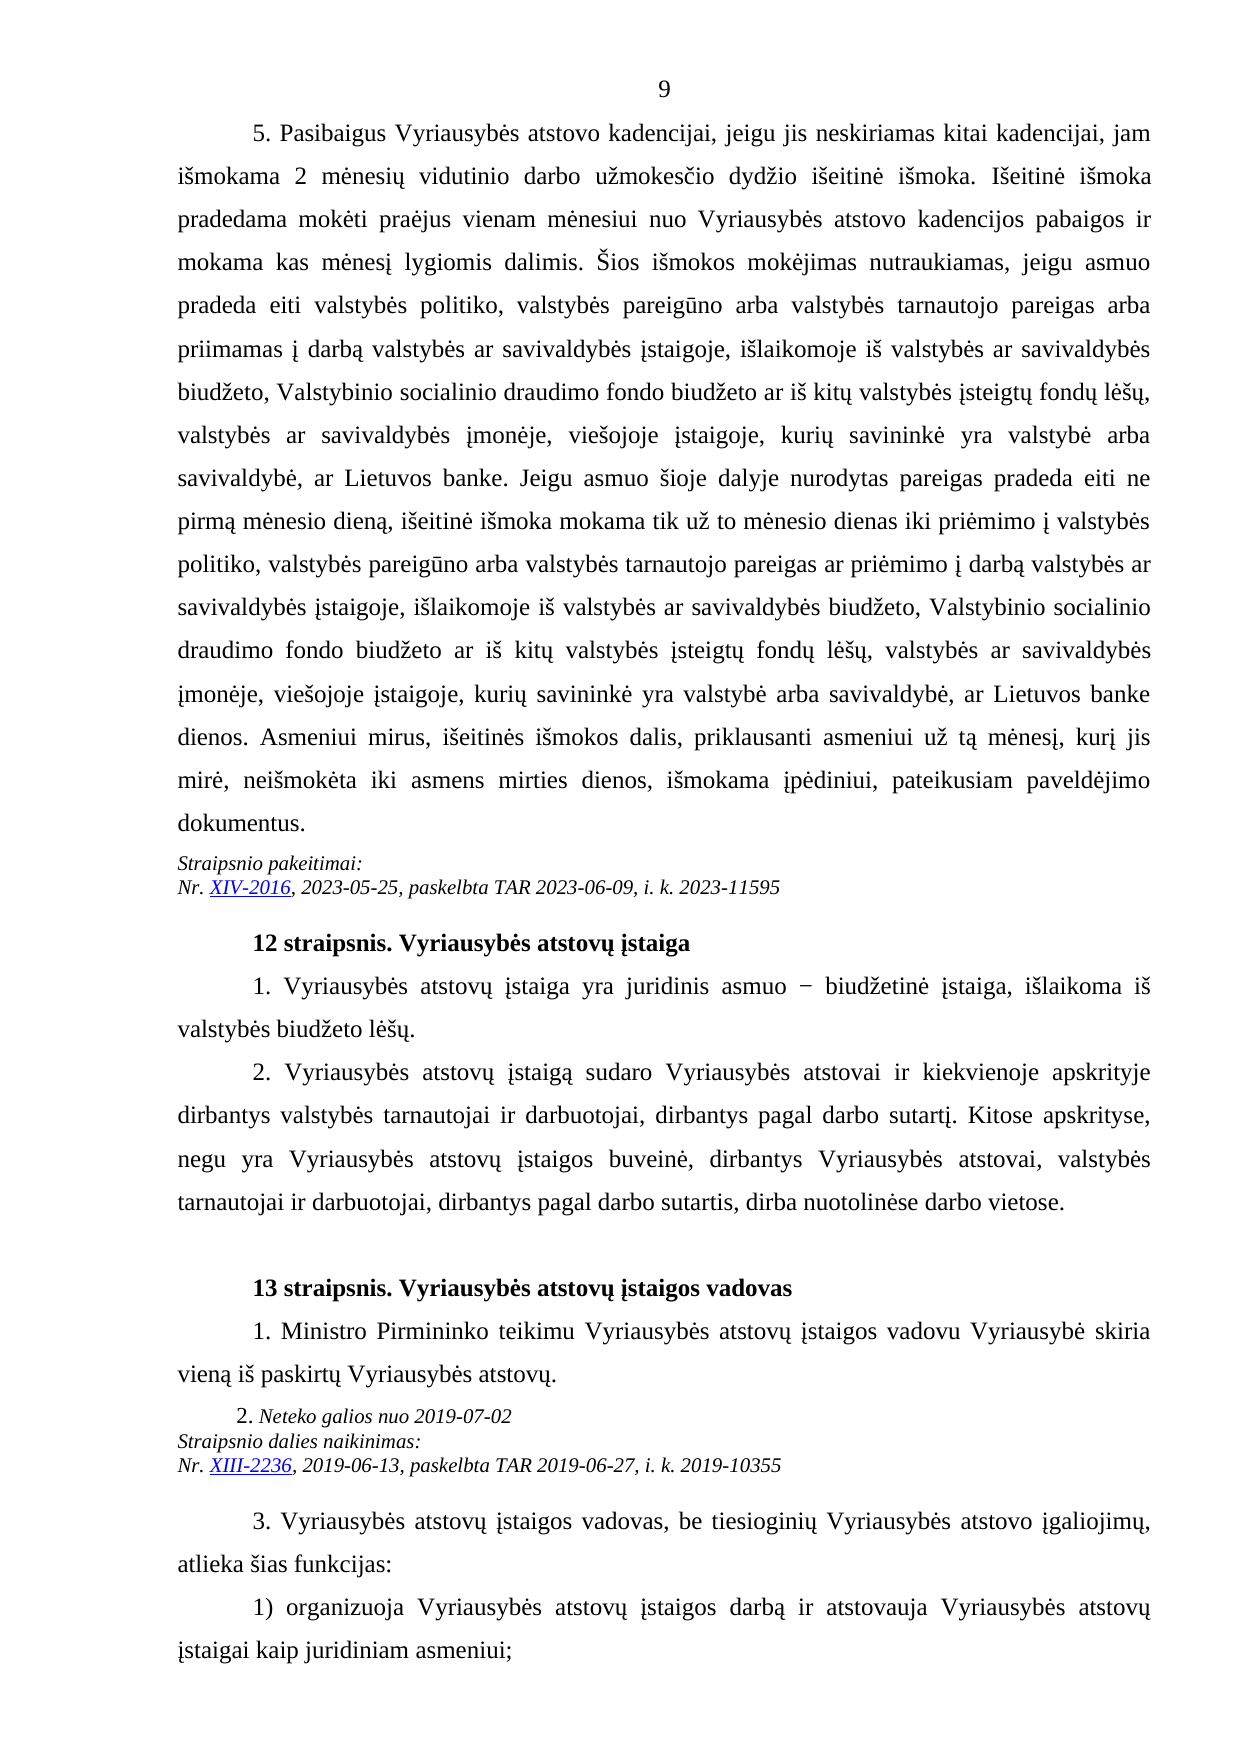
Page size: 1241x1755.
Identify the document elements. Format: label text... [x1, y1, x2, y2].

text 13 straipsnis. Vyriausybės atstovų įstaigos vadovas [177, 1273, 1152, 1302]
text Nr. XIII-2236, 2019-06-13, paskelbta TAR 2019-06-27, i. k. 2019-10355 [177, 1453, 1152, 1477]
text 5. Pasibaigus Vyriausybės atstovo kadencijai, jeigu jis neskiriamas kitai kadencijai, jam išmokama 2 mėnesių vidutinio darbo užmokesčio dydžio išeitinė išmoka. Išeitinė išmoka pradedama mokėti praėjus vienam mėnesiui nuo Vyriausybės atstovo kadencijos pabaigos ir mokama kas mėnesį lygiomis dalimis. Šios išmokos mokėjimas nutraukiamas, jeigu asmuo pradeda eiti valstybės politiko, valstybės pareigūno arba valstybės tarnautojo pareigas arba priimamas į darbą valstybės ar savivaldybės įstaigoje, išlaikomoje iš valstybės ar savivaldybės biudžeto, Valstybinio socialinio draudimo fondo biudžeto ar iš kitų valstybės įsteigtų fondų lėšų, valstybės ar savivaldybės įmonėje, viešojoje įstaigoje, kurių savininkė yra valstybė arba savivaldybė, ar Lietuvos banke. Jeigu asmuo šioje dalyje nurodytas pareigas pradeda eiti ne pirmą mėnesio dieną, išeitinė išmoka mokama tik už to mėnesio dienas iki priėmimo į valstybės politiko, valstybės pareigūno arba valstybės tarnautojo pareigas ar priėmimo į darbą valstybės ar savivaldybės įstaigoje, išlaikomoje iš valstybės ar savivaldybės biudžeto, Valstybinio socialinio draudimo fondo biudžeto ar iš kitų valstybės įsteigtų fondų lėšų, valstybės ar savivaldybės įmonėje, viešojoje įstaigoje, kurių savininkė yra valstybė arba savivaldybė, ar Lietuvos banke dienos. Asmeniui mirus, išeitinės išmokos dalis, priklausanti asmeniui už tą mėnesį, kurį jis mirė, neišmokėta iki asmens mirties dienos, išmokama įpėdiniui, pateikusiam paveldėjimo dokumentus. [177, 118, 1152, 837]
text 2. Vyriausybės atstovų įstaigą sudaro Vyriausybės atstovai ir kiekvienoje apskrityje dirbantys valstybės tarnautojai ir darbuotojai, dirbantys pagal darbo sutartį. Kitose apskrityse, negu yra Vyriausybės atstovų įstaigos buveinė, dirbantys Vyriausybės atstovai, valstybės tarnautojai ir darbuotojai, dirbantys pagal darbo sutartis, dirba nuotolinėse darbo vietose. [177, 1057, 1152, 1216]
text Straipsnio dalies naikinimas: [177, 1429, 1152, 1453]
text 3. Vyriausybės atstovų įstaigos vadovas, be tiesioginių Vyriausybės atstovo įgaliojimų, atlieka šias funkcijas: [177, 1506, 1152, 1578]
text Straipsnio pakeitimai: [177, 851, 1152, 875]
text 2. Neteko galios nuo 2019-07-02 [177, 1402, 1152, 1429]
text 1. Vyriausybės atstovų įstaiga yra juridinis asmuo − biudžetinė įstaiga, išlaikoma iš valstybės biudžeto lėšų. [177, 971, 1152, 1043]
text 12 straipsnis. Vyriausybės atstovų įstaiga [177, 928, 1152, 957]
text Nr. XIV-2016, 2023-05-25, paskelbta TAR 2023-06-09, i. k. 2023-11595 [177, 875, 1152, 899]
text 1. Ministro Pirmininko teikimu Vyriausybės atstovų įstaigos vadovu Vyriausybė skiria vieną iš paskirtų Vyriausybės atstovų. [177, 1316, 1152, 1388]
text 1) organizuoja Vyriausybės atstovų įstaigos darbą ir atstovauja Vyriausybės atstovų įstaigai kaip juridiniam asmeniui; [177, 1592, 1152, 1664]
